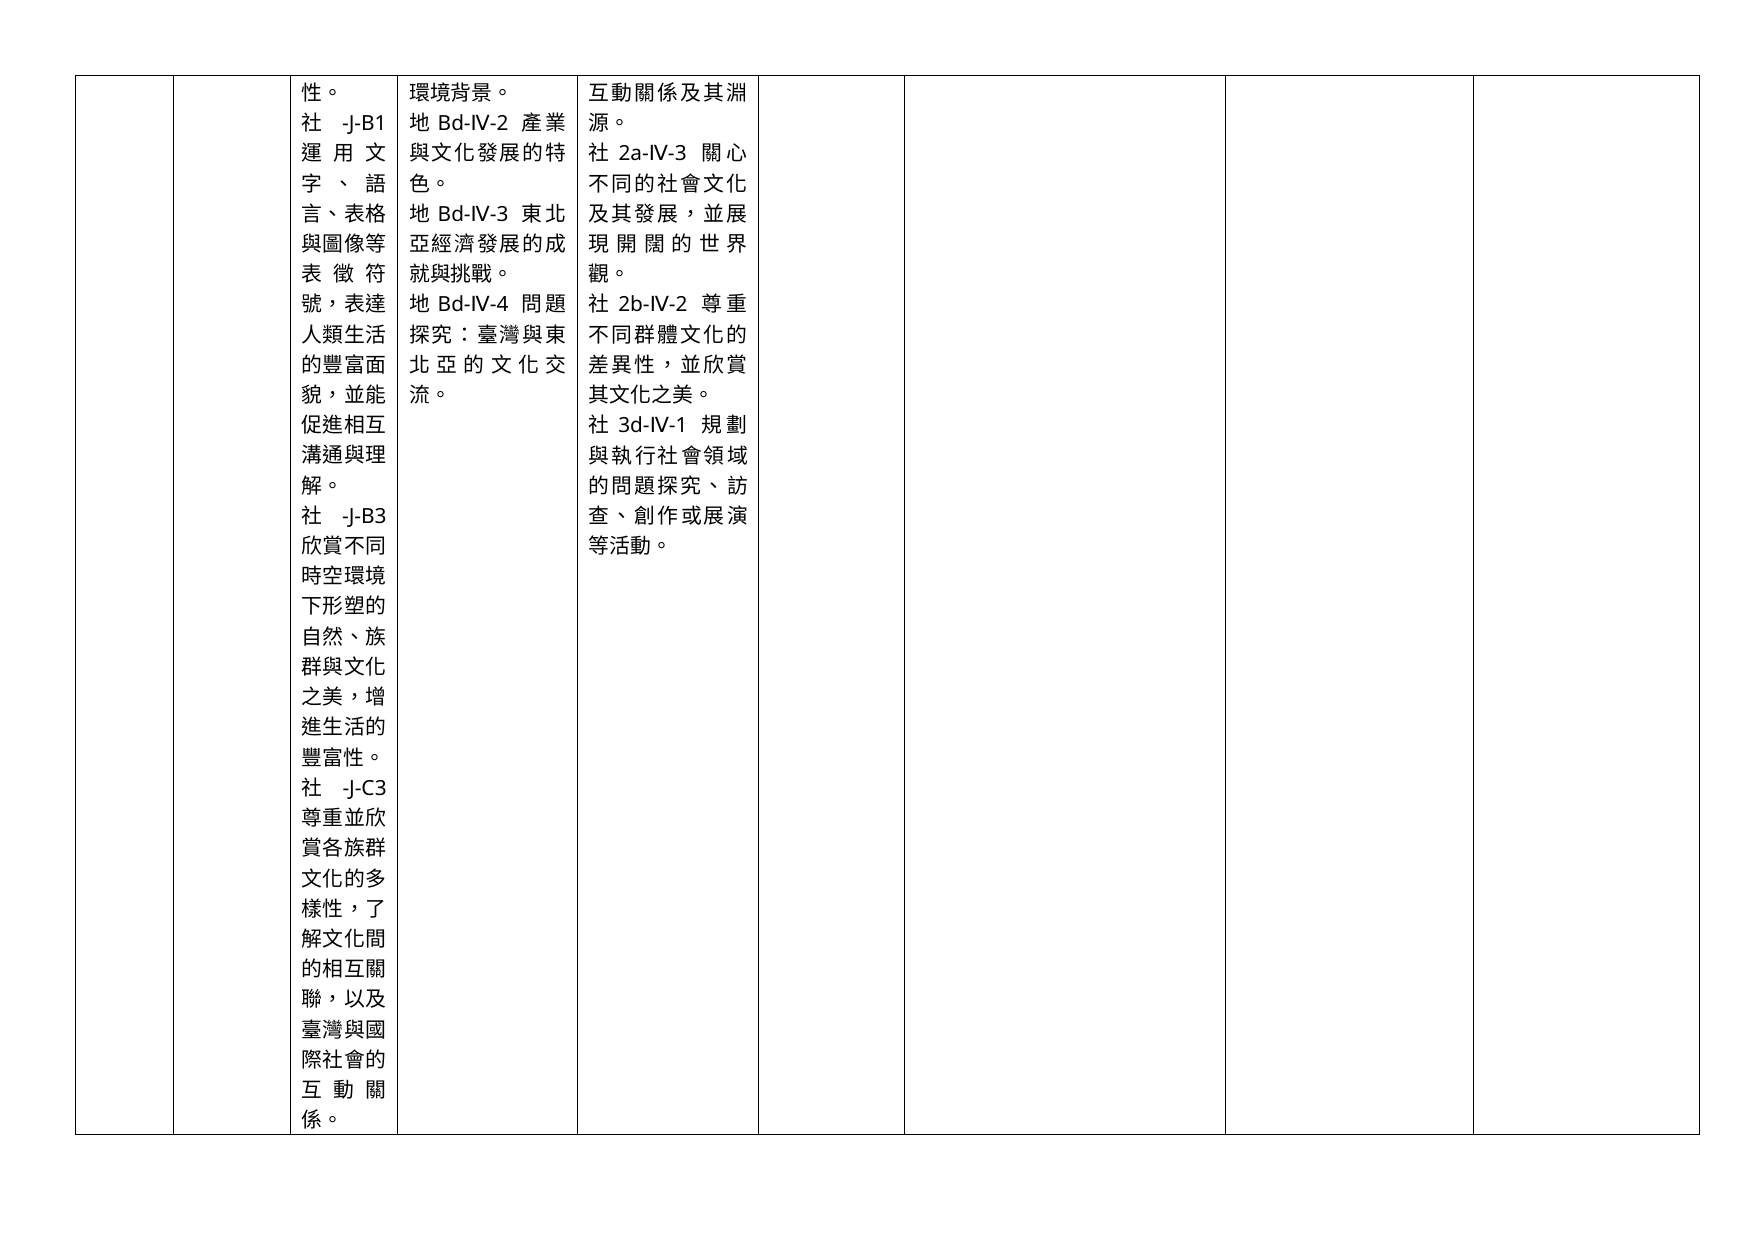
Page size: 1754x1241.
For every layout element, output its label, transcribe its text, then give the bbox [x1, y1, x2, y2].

table_cell [759, 76, 904, 1134]
table_cell 性。 社-J-B1 運用文字、語言、表格與圖像等表徵符號，表達人類生活的豐富面貌，並能促進相互溝通與理解。 社-J-B3 欣賞不同時空環境下形塑的自然、族群與文化之美，增進生活的豐富性。 社-J-C3 尊重並欣賞各族群文化的多樣性，了解文化間的相互關聯，以及臺灣與國際社會的互動關係。 [291, 76, 397, 1134]
table_cell 互動關係及其淵源。 社2a-Ⅳ-3 關心不同的社會文化及其發展，並展現開闊的世界觀。 社2b-Ⅳ-2 尊重不同群體文化的差異性，並欣賞其文化之美。 社3d-Ⅳ-1 規劃與執行社會領域的問題探究、訪查、創作或展演等活動。 [578, 76, 758, 1134]
table_cell [1474, 76, 1699, 1134]
table_cell [1226, 76, 1473, 1134]
table_cell [905, 76, 1225, 1134]
table_cell [76, 76, 173, 1134]
table_cell 環境背景。 地Bd-Ⅳ-2 產業與文化發展的特色。 地Bd-Ⅳ-3 東北亞經濟發展的成就與挑戰。 地Bd-Ⅳ-4 問題探究：臺灣與東北亞的文化交流。 [398, 76, 577, 1134]
table_cell [174, 76, 290, 1134]
